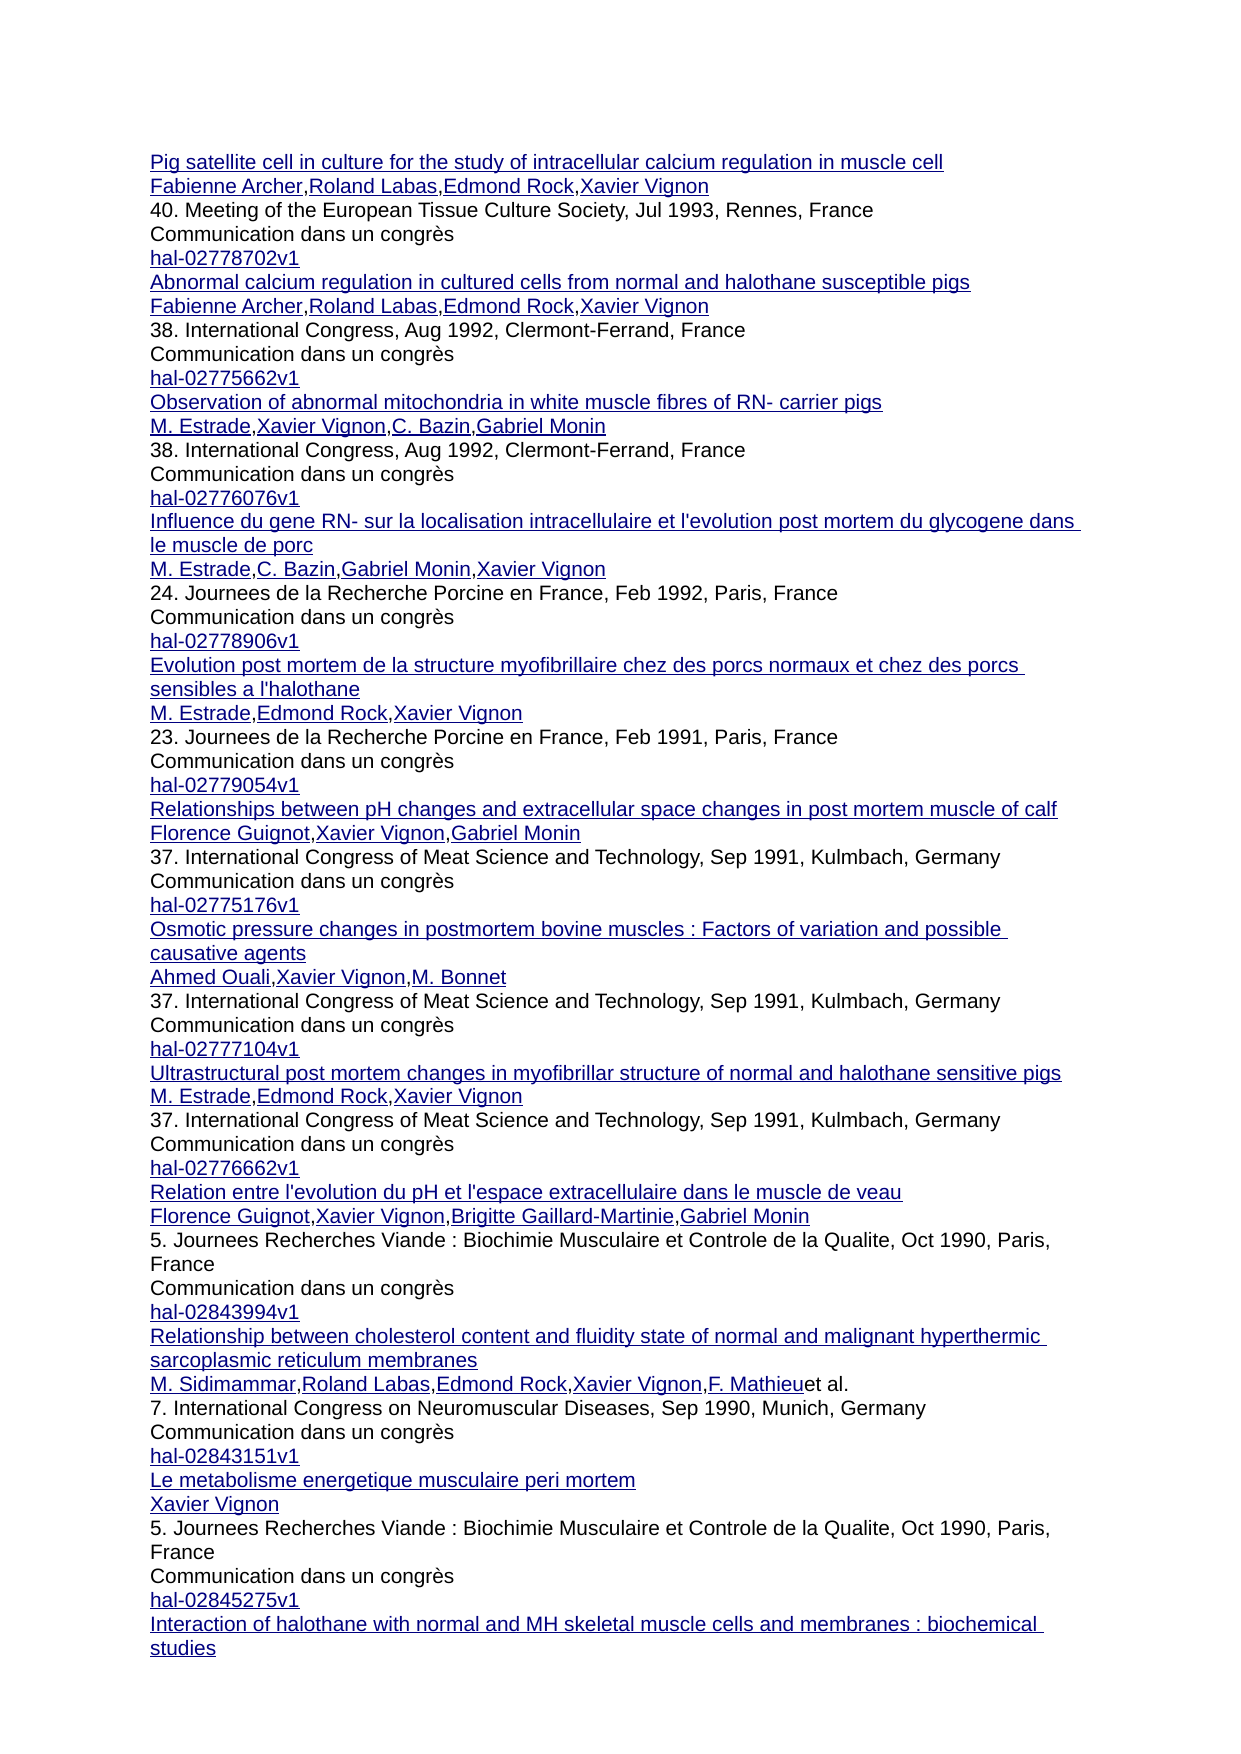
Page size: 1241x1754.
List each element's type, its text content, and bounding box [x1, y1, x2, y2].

table_cell Relationship between cholesterol content and fluidity state of normal and malignant hyperthermic sarcoplasmic reticulum membranes M. Sidimammar,Roland Labas,Edmond Rock,Xavier Vignon,F. Mathieuet al. 7. International Congress on Neuromuscular Diseases, Sep 1990, Munich, Germany Communication dans un congrès hal-02843151v1 [150, 1324, 1090, 1468]
table_cell Osmotic pressure changes in postmortem bovine muscles : Factors of variation and possible causative agents Ahmed Ouali,Xavier Vignon,M. Bonnet 37. International Congress of Meat Science and Technology, Sep 1991, Kulmbach, Germany Communication dans un congrès hal-02777104v1 [150, 917, 1090, 1060]
table_cell Le metabolisme energetique musculaire peri mortem Xavier Vignon 5. Journees Recherches Viande : Biochimie Musculaire et Controle de la Qualite, Oct 1990, Paris, France Communication dans un congrès hal-02845275v1 [150, 1468, 1090, 1611]
table_cell Interaction of halothane with normal and MH skeletal muscle cells and membranes : biochemical studies [150, 1611, 1090, 1659]
table_cell Evolution post mortem de la structure myofibrillaire chez des porcs normaux et chez des porcs sensibles a l'halothane M. Estrade,Edmond Rock,Xavier Vignon 23. Journees de la Recherche Porcine en France, Feb 1991, Paris, France Communication dans un congrès hal-02779054v1 [150, 653, 1090, 797]
table_cell Influence du gene RN- sur la localisation intracellulaire et l'evolution post mortem du glycogene dans le muscle de porc M. Estrade,C. Bazin,Gabriel Monin,Xavier Vignon 24. Journees de la Recherche Porcine en France, Feb 1992, Paris, France Communication dans un congrès hal-02778906v1 [150, 509, 1090, 653]
table_cell Abnormal calcium regulation in cultured cells from normal and halothane susceptible pigs Fabienne Archer,Roland Labas,Edmond Rock,Xavier Vignon 38. International Congress, Aug 1992, Clermont-Ferrand, France Communication dans un congrès hal-02775662v1 [150, 270, 1090, 389]
table_cell Observation of abnormal mitochondria in white muscle fibres of RN- carrier pigs M. Estrade,Xavier Vignon,C. Bazin,Gabriel Monin 38. International Congress, Aug 1992, Clermont-Ferrand, France Communication dans un congrès hal-02776076v1 [150, 390, 1090, 509]
table_cell Relationships between pH changes and extracellular space changes in post mortem muscle of calf Florence Guignot,Xavier Vignon,Gabriel Monin 37. International Congress of Meat Science and Technology, Sep 1991, Kulmbach, Germany Communication dans un congrès hal-02775176v1 [150, 797, 1090, 917]
table_cell Pig satellite cell in culture for the study of intracellular calcium regulation in muscle cell Fabienne Archer,Roland Labas,Edmond Rock,Xavier Vignon 40. Meeting of the European Tissue Culture Society, Jul 1993, Rennes, France Communication dans un congrès hal-02778702v1 [150, 150, 1090, 270]
table_cell Relation entre l'evolution du pH et l'espace extracellulaire dans le muscle de veau Florence Guignot,Xavier Vignon,Brigitte Gaillard-Martinie,Gabriel Monin 5. Journees Recherches Viande : Biochimie Musculaire et Controle de la Qualite, Oct 1990, Paris, France Communication dans un congrès hal-02843994v1 [150, 1180, 1090, 1324]
table_cell Ultrastructural post mortem changes in myofibrillar structure of normal and halothane sensitive pigs M. Estrade,Edmond Rock,Xavier Vignon 37. International Congress of Meat Science and Technology, Sep 1991, Kulmbach, Germany Communication dans un congrès hal-02776662v1 [150, 1060, 1090, 1180]
